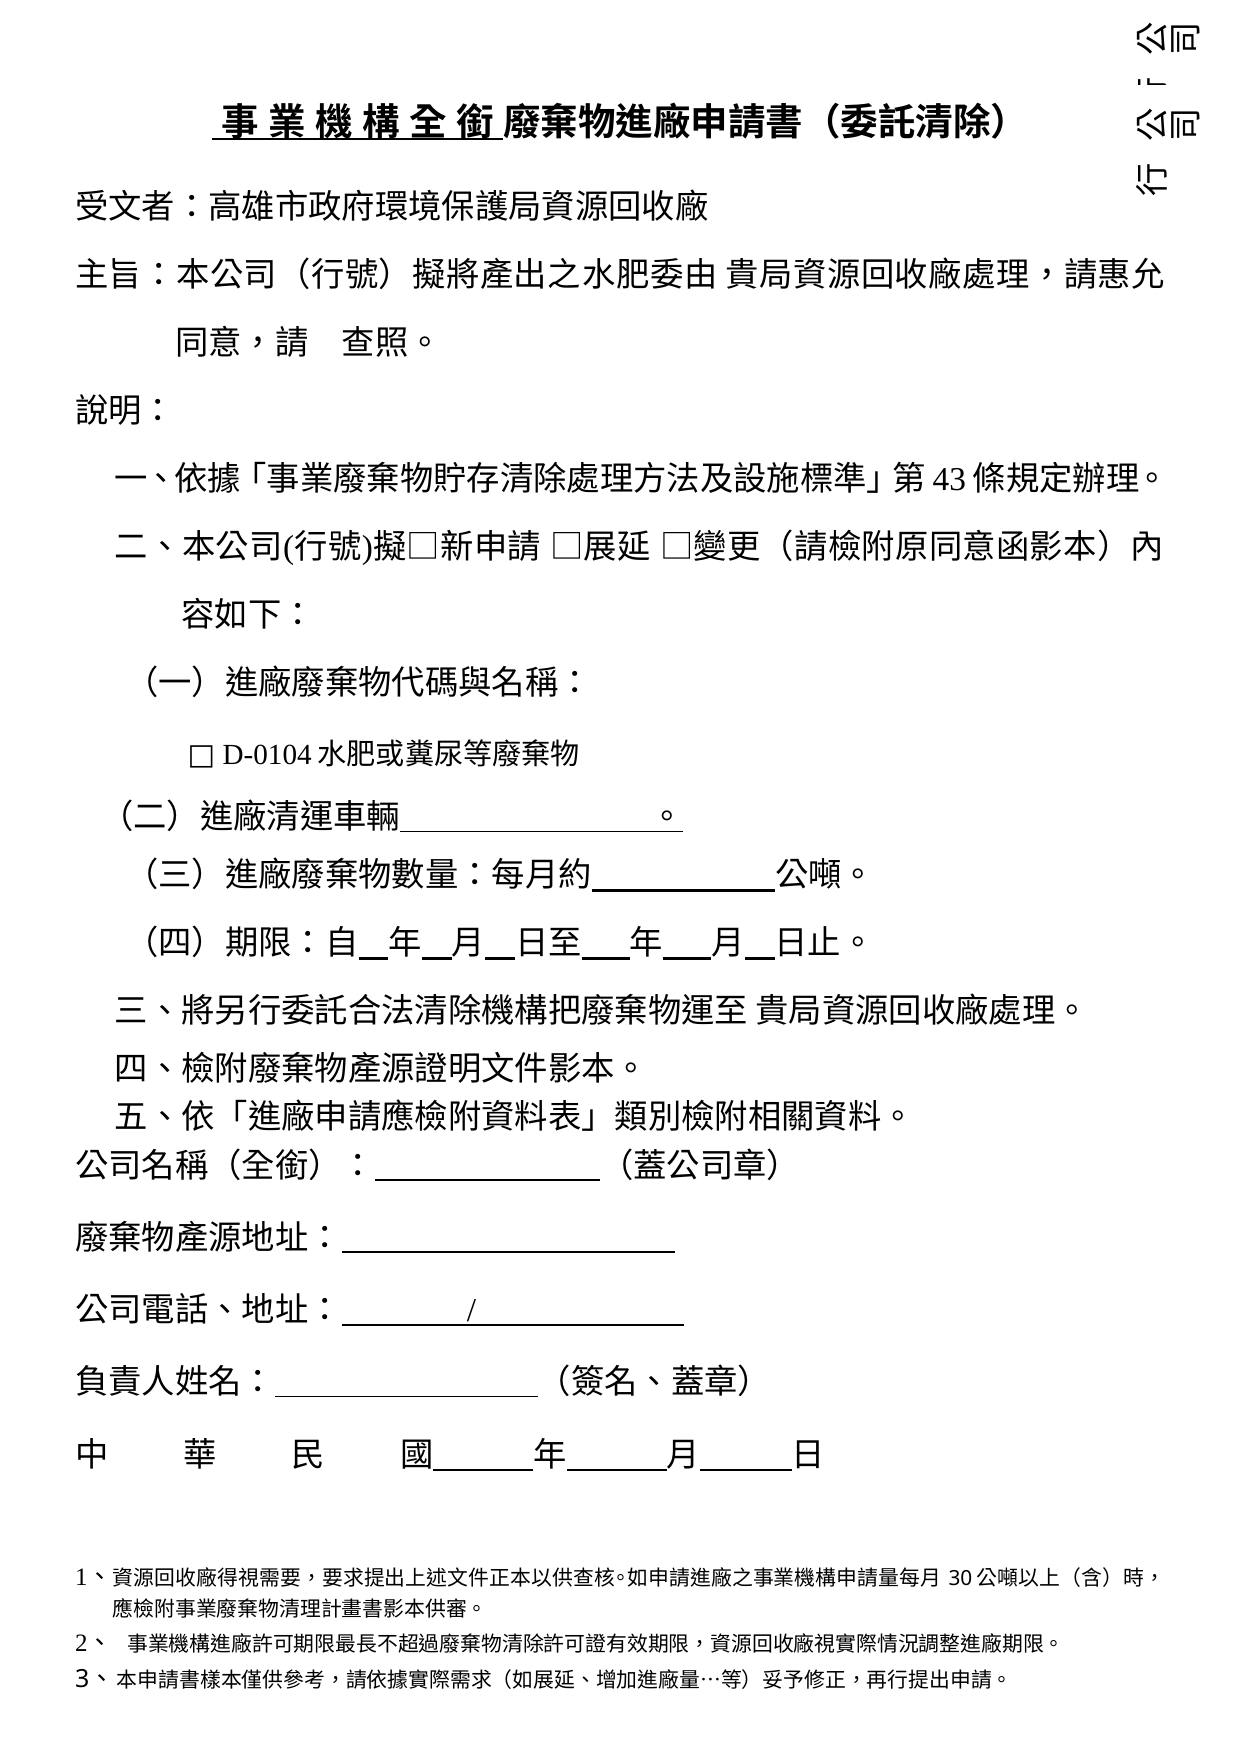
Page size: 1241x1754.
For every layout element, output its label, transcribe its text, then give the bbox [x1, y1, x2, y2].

text 廢棄物產源地址： [75, 1211, 1165, 1259]
text 公司電話、地址： / [75, 1283, 1165, 1331]
text 中 華 民 國 年 月 日 [75, 1427, 1165, 1476]
text （二）進廠清運車輛 。 [75, 790, 1165, 838]
text （三）進廠廢棄物數量：每月約 公噸。 [125, 838, 1165, 906]
text □ D-0104水肥或糞尿等廢棄物 [187, 731, 1165, 773]
text 五、依「進廠申請應檢附資料表」類別檢附相關資料。 [114, 1090, 1165, 1138]
text 公司名稱（全銜）： （蓋公司章） [75, 1138, 1165, 1187]
text 事 業 機 構 全 銜 廢棄物進廠申請書（委託清除） [75, 85, 1127, 153]
text 四、檢附廢棄物產源證明文件影本。 [114, 1042, 1165, 1090]
text 一、依據「事業廢棄物貯存清除處理方法及設施標準」第43條規定辦理。 [114, 442, 1165, 510]
text 受文者：高雄市政府環境保護局資源回收廠 [75, 170, 1165, 238]
text 三、將另行委託合法清除機構把廢棄物運至 貴局資源回收廠處理。 [114, 974, 1165, 1042]
text （一）進廠廢棄物代碼與名稱： [125, 646, 1165, 713]
text 說明： [75, 374, 1165, 442]
text 負責人姓名： （簽名、蓋章） [75, 1355, 1165, 1403]
text （四）期限：自 年 月 日至 年 月 日止。 [125, 906, 1165, 974]
text 二、本公司(行號)擬□新申請 □展延 □變更（請檢附原同意函影本）內容如下： [114, 510, 1165, 646]
text 主旨：本公司（行號）擬將產出之水肥委由 貴局資源回收廠處理，請惠允同意，請 查照。 [75, 238, 1165, 374]
